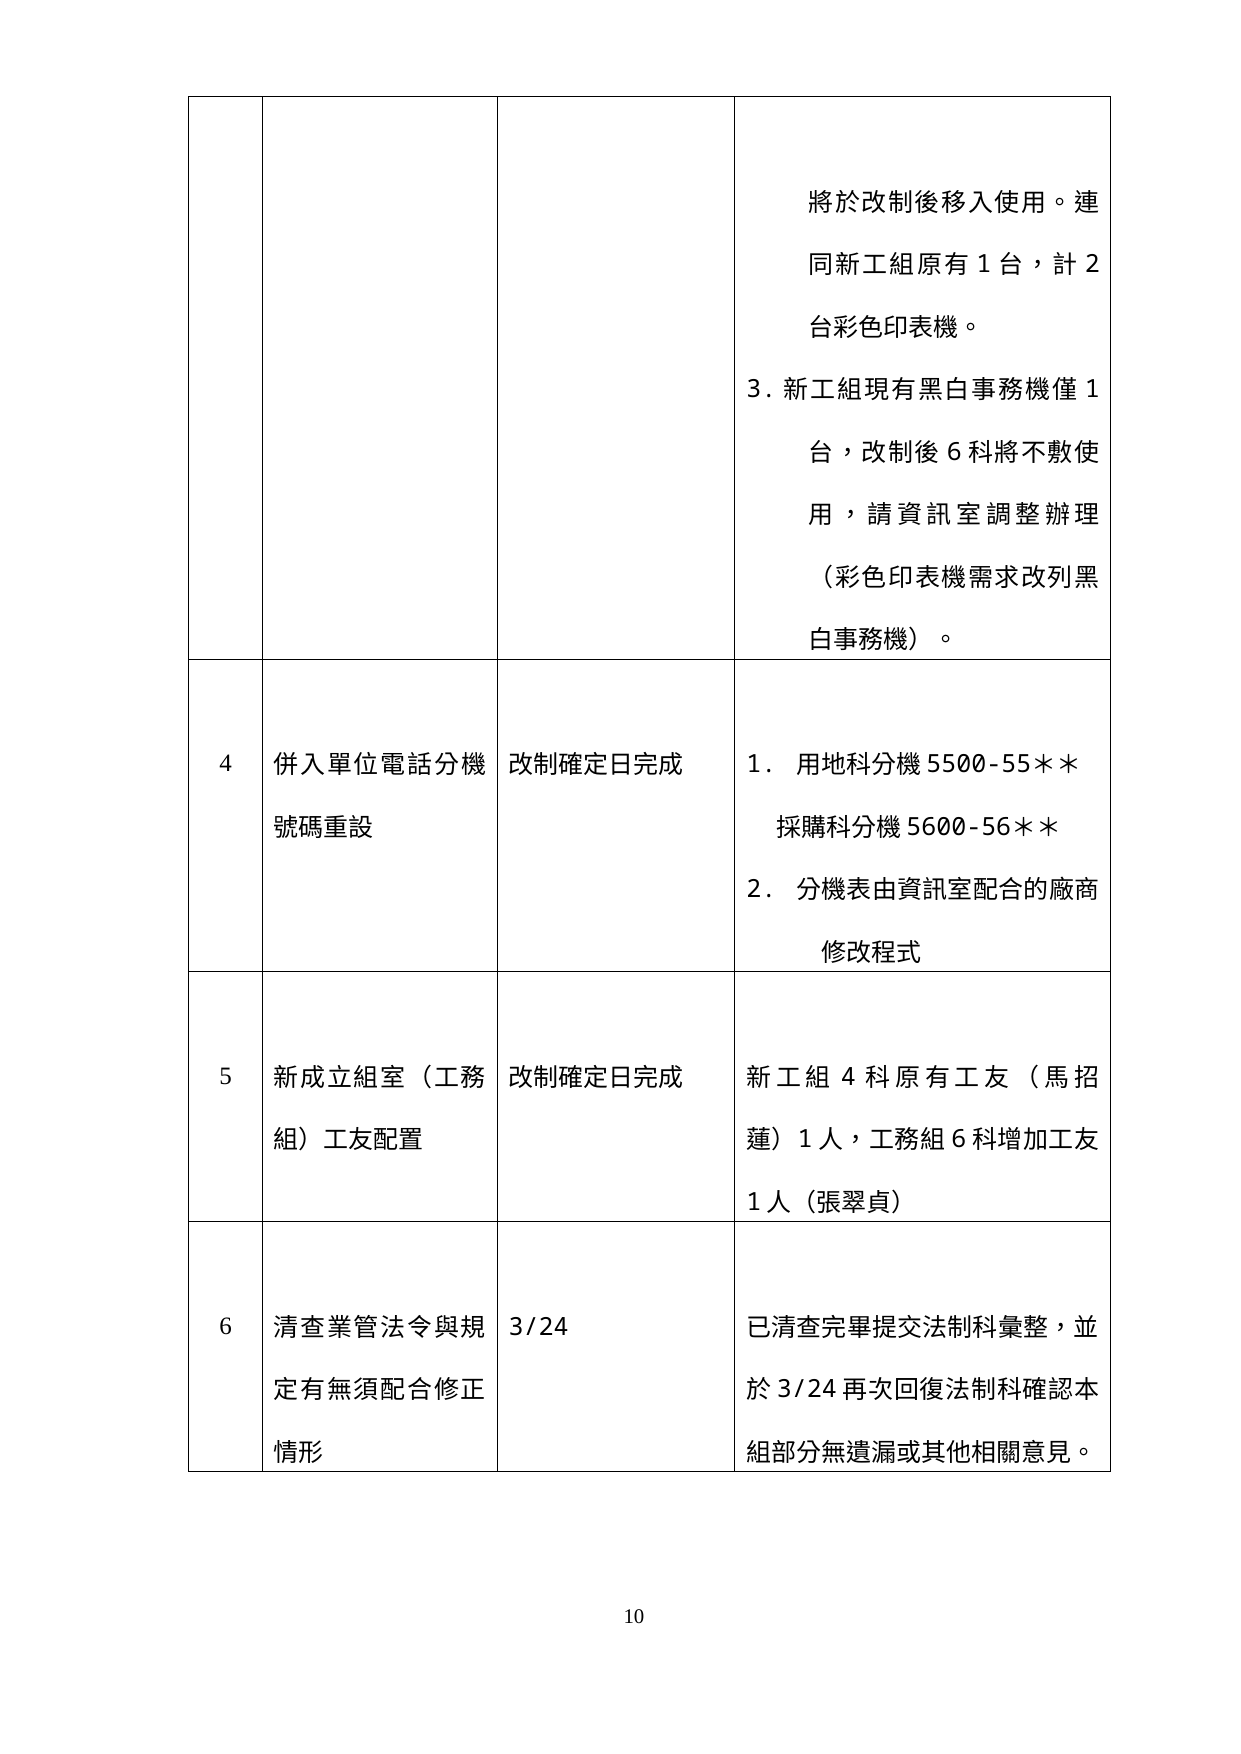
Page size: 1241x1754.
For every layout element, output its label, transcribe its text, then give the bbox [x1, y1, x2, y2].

table_cell 改制確定日完成 [498, 972, 734, 1221]
table_cell 3/24 [498, 1222, 734, 1471]
table_cell [263, 97, 497, 659]
table_cell 用地科分機5500-55＊＊ 採購科分機5600-56＊＊ 分機表由資訊室配合的廠商修改程式 [735, 660, 1110, 971]
table_cell 6 [189, 1222, 262, 1471]
table_cell [189, 97, 262, 659]
table_cell 改制確定日完成 [498, 660, 734, 971]
table_cell 新成立組室（工務組）工友配置 [263, 972, 497, 1221]
table_cell 清查業管法令與規定有無須配合修正情形 [263, 1222, 497, 1471]
table_cell [498, 97, 734, 659]
table_cell 5 [189, 972, 262, 1221]
table_cell 併入單位電話分機號碼重設 [263, 660, 497, 971]
table_cell 將於改制後移入使用。連同新工組原有1台，計2台彩色印表機。 新工組現有黑白事務機僅1台，改制後6科將不敷使用，請資訊室調整辦理（彩色印表機需求改列黑白事務機）。 [735, 97, 1110, 659]
table_cell 4 [189, 660, 262, 971]
table_cell 新工組4科原有工友（馬招蓮）1人，工務組6科增加工友1人（張翠貞） [735, 972, 1110, 1221]
table_cell 已清查完畢提交法制科彙整，並於3/24再次回復法制科確認本組部分無遺漏或其他相關意見。 [735, 1222, 1110, 1471]
